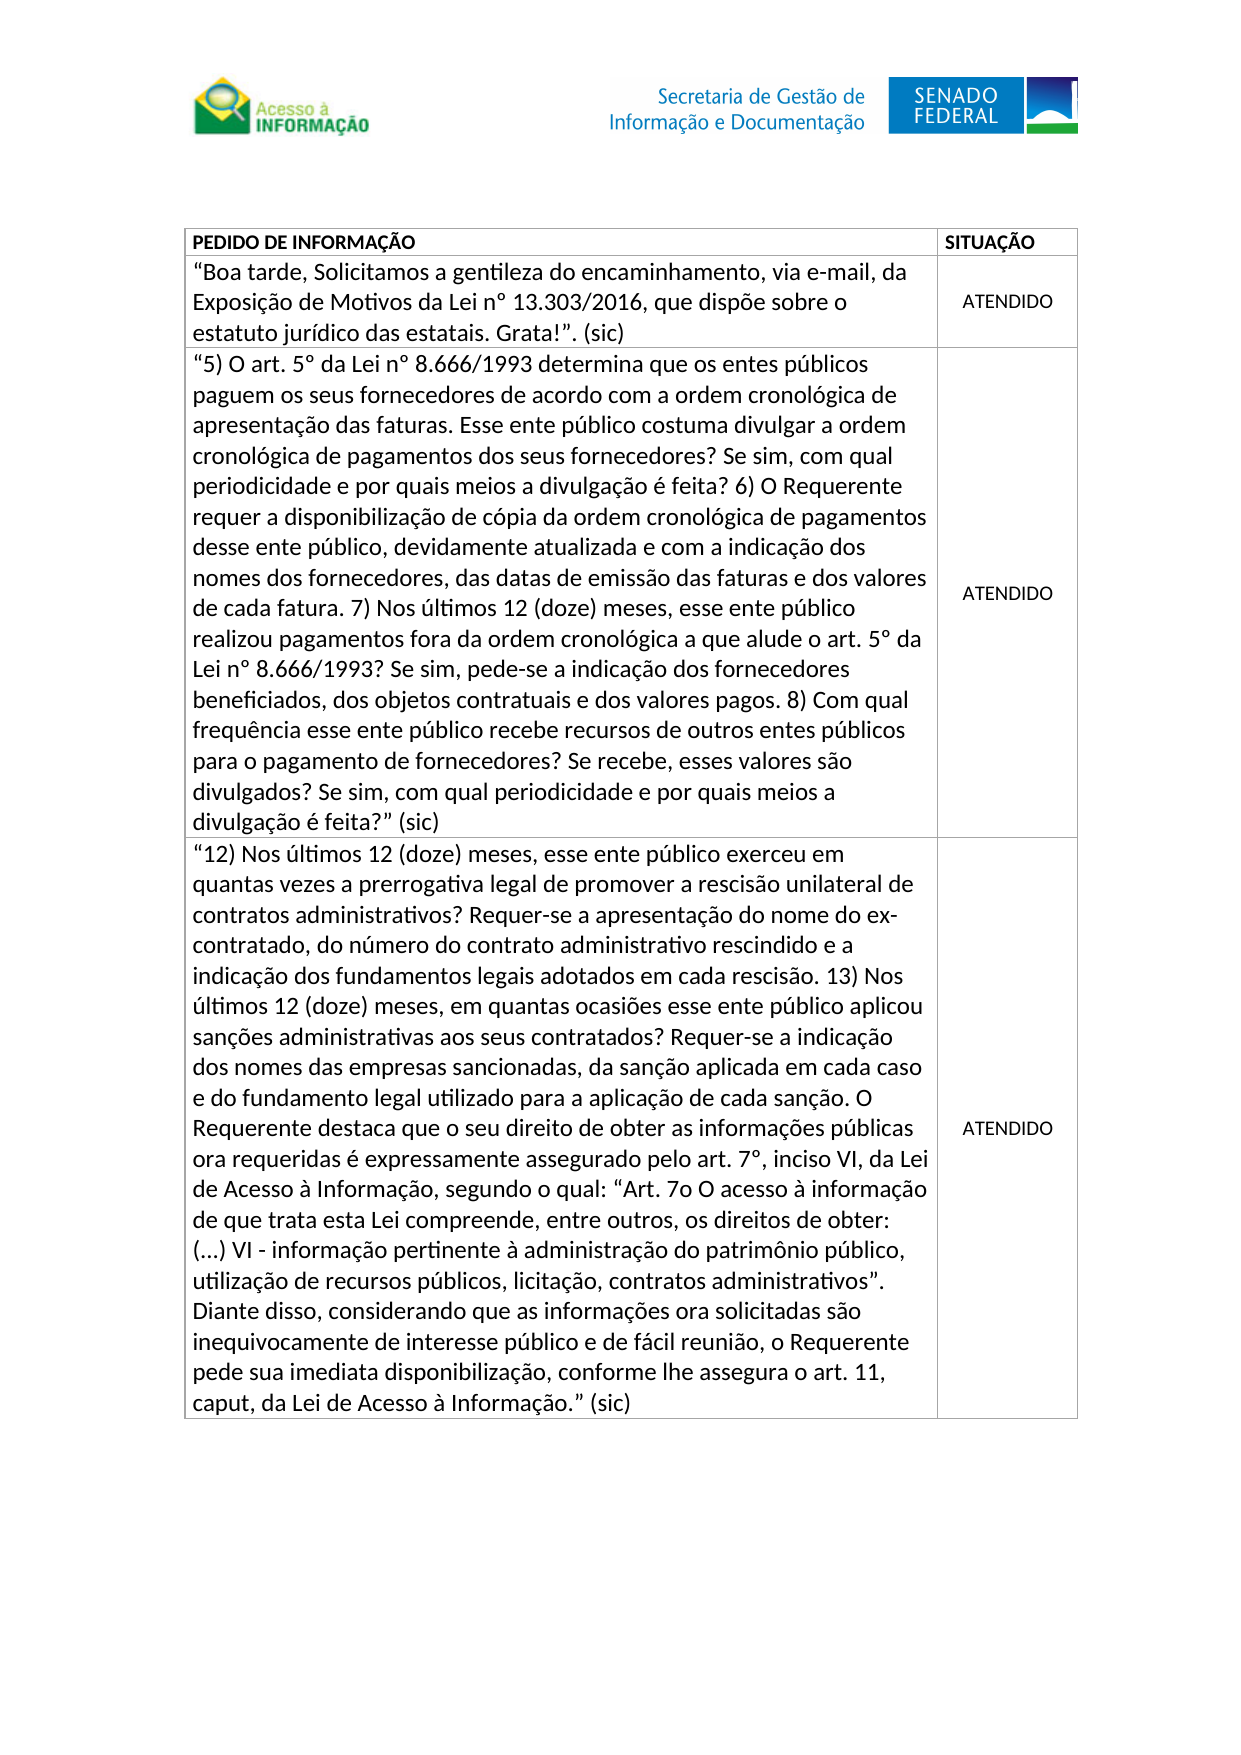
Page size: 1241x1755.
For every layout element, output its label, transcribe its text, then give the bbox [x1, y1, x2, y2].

table_cell ATENDIDO [938, 838, 1077, 1418]
table_cell ATENDIDO [938, 348, 1077, 837]
table_header PEDIDO DE INFORMAÇÃO [186, 229, 937, 255]
table_cell “5) O art. 5º da Lei nº 8.666/1993 determina que os entes públicos paguem os seus fornecedores de acordo com a ordem cronológica de apresentação das faturas. Esse ente público costuma divulgar a ordem cronológica de pagamentos dos seus fornecedores? Se sim, com qual periodicidade e por quais meios a divulgação é feita? 6) O Requerente requer a disponibilização de cópia da ordem cronológica de pagamentos desse ente público, devidamente atualizada e com a indicação dos nomes dos fornecedores, das datas de emissão das faturas e dos valores de cada fatura. 7) Nos últimos 12 (doze) meses, esse ente público realizou pagamentos fora da ordem cronológica a que alude o art. 5º da Lei nº 8.666/1993? Se sim, pede-se a indicação dos fornecedores beneficiados, dos objetos contratuais e dos valores pagos. 8) Com qual frequência esse ente público recebe recursos de outros entes públicos para o pagamento de fornecedores? Se recebe, esses valores são divulgados? Se sim, com qual periodicidade e por quais meios a divulgação é feita?” (sic) [186, 348, 937, 837]
table_cell “Boa tarde, Solicitamos a gentileza do encaminhamento, via e-mail, da Exposição de Motivos da Lei nº 13.303/2016, que dispõe sobre o estatuto jurídico das estatais. Grata!”. (sic) [186, 256, 937, 347]
table_cell ATENDIDO [938, 256, 1077, 347]
table_header SITUAÇÃO [938, 229, 1077, 255]
table_cell “12) Nos últimos 12 (doze) meses, esse ente público exerceu em quantas vezes a prerrogativa legal de promover a rescisão unilateral de contratos administrativos? Requer-se a apresentação do nome do ex-contratado, do número do contrato administrativo rescindido e a indicação dos fundamentos legais adotados em cada rescisão. 13) Nos últimos 12 (doze) meses, em quantas ocasiões esse ente público aplicou sanções administrativas aos seus contratados? Requer-se a indicação dos nomes das empresas sancionadas, da sanção aplicada em cada caso e do fundamento legal utilizado para a aplicação de cada sanção. O Requerente destaca que o seu direito de obter as informações públicas ora requeridas é expressamente assegurado pelo art. 7º, inciso VI, da Lei de Acesso à Informação, segundo o qual: “Art. 7o O acesso à informação de que trata esta Lei compreende, entre outros, os direitos de obter: (...) VI - informação pertinente à administração do patrimônio público, utilização de recursos públicos, licitação, contratos administrativos”. Diante disso, considerando que as informações ora solicitadas são inequivocamente de interesse público e de fácil reunião, o Requerente pede sua imediata disponibilização, conforme lhe assegura o art. 11, caput, da Lei de Acesso à Informação.” (sic) [186, 838, 937, 1418]
